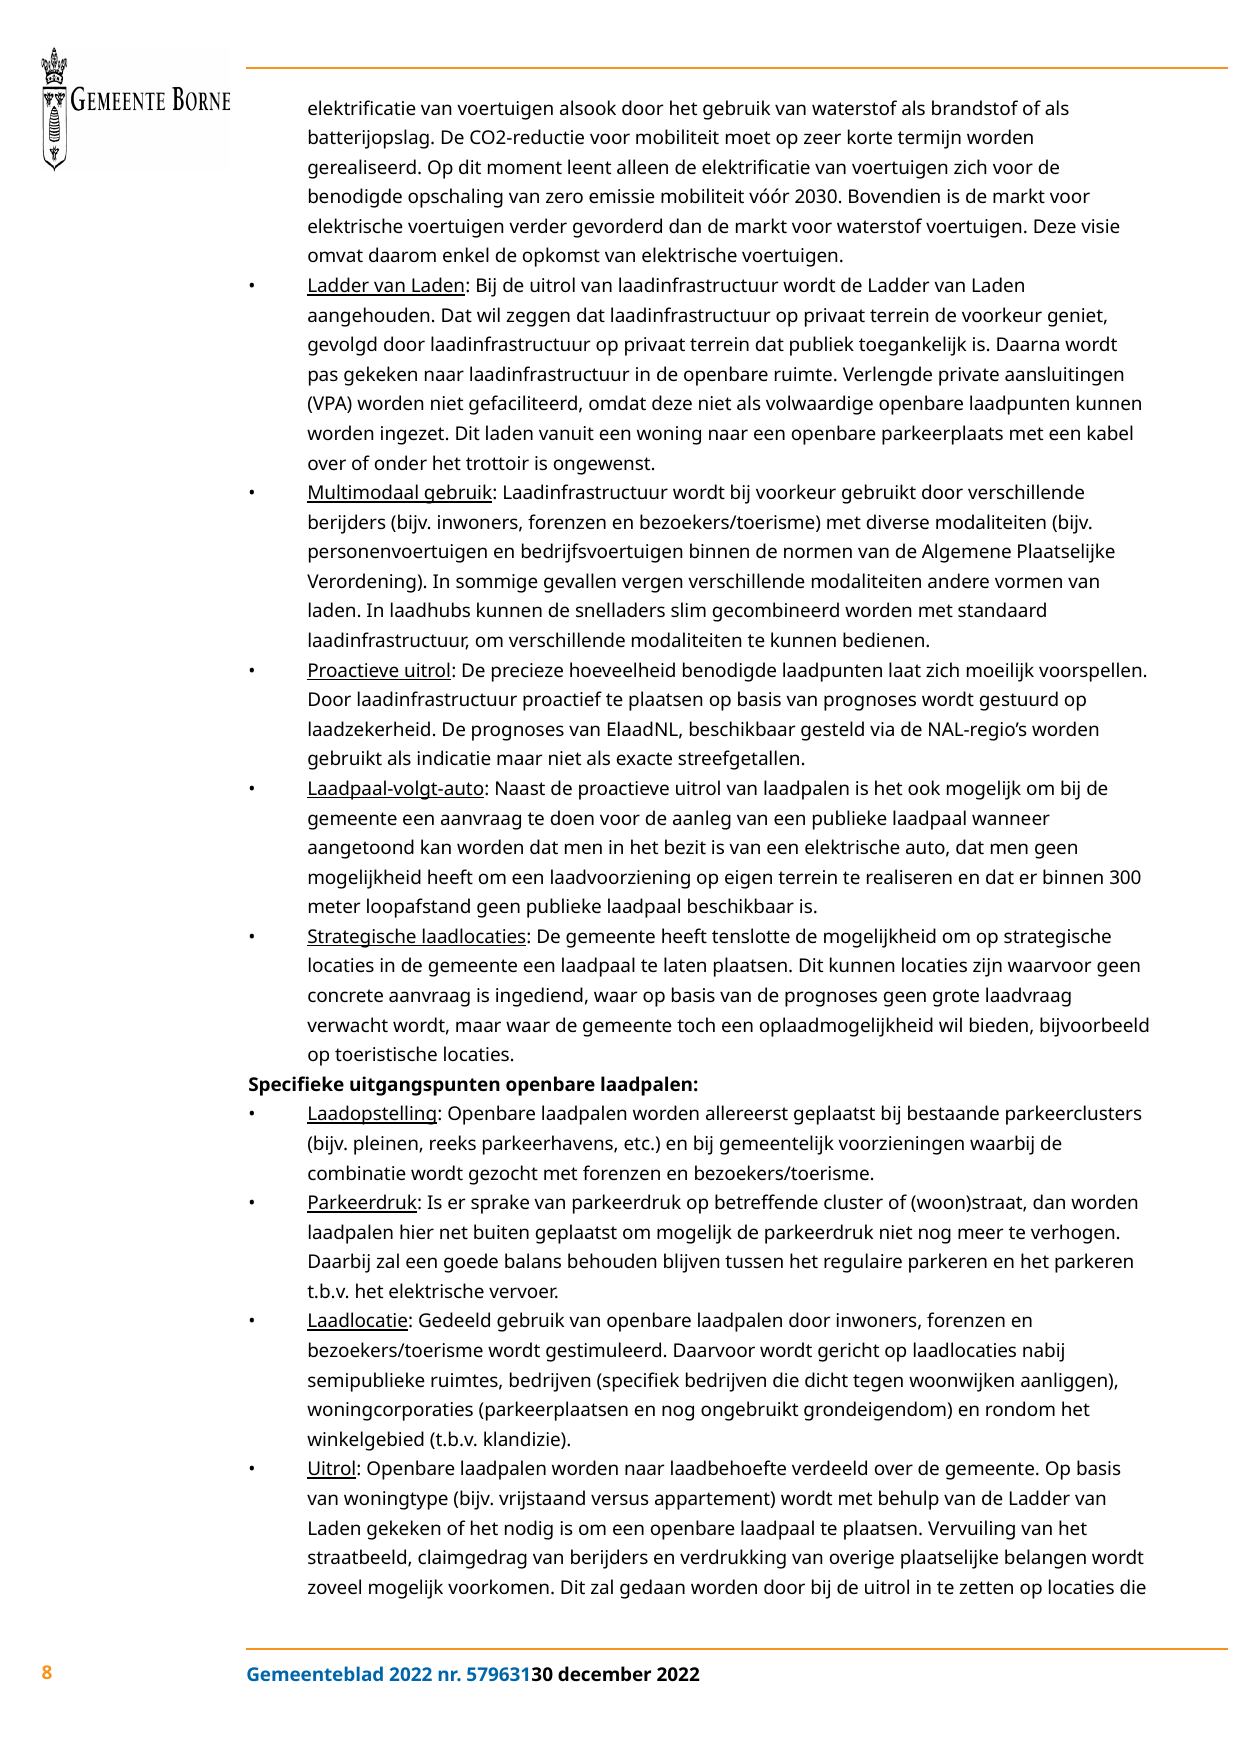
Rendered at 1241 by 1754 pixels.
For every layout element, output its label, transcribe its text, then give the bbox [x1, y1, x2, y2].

list elektrificatie van voertuigen alsook door het gebruik van waterstof als brandstof of als batterijopslag. De CO2-reductie voor mobiliteit moet op zeer korte termijn worden gerealiseerd. Op dit moment leent alleen de elektrificatie van voertuigen zich voor de benodigde opschaling van zero emissie mobiliteit vóór 2030. Bovendien is de markt voor elektrische voertuigen verder gevorderd dan de markt voor waterstof voertuigen. Deze visie omvat daarom enkel de opkomst van elektrische voertuigen. [248, 95, 1152, 268]
list Laadpaal-volgt-auto: Naast de proactieve uitrol van laadpalen is het ook mogelijk om bij de gemeente een aanvraag te doen voor de aanleg van een publieke laadpaal wanneer aangetoond kan worden dat men in het bezit is van een elektrische auto, dat men geen mogelijkheid heeft om een laadvoorziening op eigen terrein te realiseren en dat er binnen 300 meter loopafstand geen publieke laadpaal beschikbaar is. [248, 775, 1152, 919]
list Strategische laadlocaties: De gemeente heeft tenslotte de mogelijkheid om op strategische locaties in de gemeente een laadpaal te laten plaatsen. Dit kunnen locaties zijn waarvoor geen concrete aanvraag is ingediend, waar op basis van de prognoses geen grote laadvraag verwacht wordt, maar waar de gemeente toch een oplaadmogelijkheid wil bieden, bijvoorbeeld op toeristische locaties. [248, 923, 1152, 1067]
list Multimodaal gebruik: Laadinfrastructuur wordt bij voorkeur gebruikt door verschillende berijders (bijv. inwoners, forenzen en bezoekers/toerisme) met diverse modaliteiten (bijv. personenvoertuigen en bedrijfsvoertuigen binnen de normen van de Algemene Plaatselijke Verordening). In sommige gevallen vergen verschillende modaliteiten andere vormen van laden. In laadhubs kunnen de snelladers slim gecombineerd worden met standaard laadinfrastructuur, om verschillende modaliteiten te kunnen bedienen. [248, 479, 1152, 653]
list Proactieve uitrol: De precieze hoeveelheid benodigde laadpunten laat zich moeilijk voorspellen. Door laadinfrastructuur proactief te plaatsen op basis van prognoses wordt gestuurd op laadzekerheid. De prognoses van ElaadNL, beschikbaar gesteld via de NAL-regio’s worden gebruikt als indicatie maar niet als exacte streefgetallen. [248, 657, 1152, 771]
list Laadlocatie: Gedeeld gebruik van openbare laadpalen door inwoners, forenzen en bezoekers/toerisme wordt gestimuleerd. Daarvoor wordt gericht op laadlocaties nabij semipublieke ruimtes, bedrijven (specifiek bedrijven die dicht tegen woonwijken aanliggen), woningcorporaties (parkeerplaatsen en nog ongebruikt grondeigendom) en rondom het winkelgebied (t.b.v. klandizie). [248, 1308, 1152, 1452]
list Laadopstelling: Openbare laadpalen worden allereerst geplaatst bij bestaande parkeerclusters (bijv. pleinen, reeks parkeerhavens, etc.) en bij gemeentelijk voorzieningen waarbij de combinatie wordt gezocht met forenzen en bezoekers/toerisme. [248, 1101, 1152, 1186]
text Specifieke uitgangspunten openbare laadpalen: [248, 1071, 1152, 1097]
picture [41, 47, 231, 172]
list Uitrol: Openbare laadpalen worden naar laadbehoefte verdeeld over de gemeente. Op basis van woningtype (bijv. vrijstaand versus appartement) wordt met behulp van de Ladder van Laden gekeken of het nodig is om een openbare laadpaal te plaatsen. Vervuiling van het straatbeeld, claimgedrag van berijders en verdrukking van overige plaatselijke belangen wordt zoveel mogelijk voorkomen. Dit zal gedaan worden door bij de uitrol in te zetten op locaties die [248, 1456, 1152, 1600]
list Parkeerdruk: Is er sprake van parkeerdruk op betreffende cluster of (woon)straat, dan worden laadpalen hier net buiten geplaatst om mogelijk de parkeerdruk niet nog meer te verhogen. Daarbij zal een goede balans behouden blijven tussen het regulaire parkeren en het parkeren t.b.v. het elektrische vervoer. [248, 1189, 1152, 1304]
list Ladder van Laden: Bij de uitrol van laadinfrastructuur wordt de Ladder van Laden aangehouden. Dat wil zeggen dat laadinfrastructuur op privaat terrein de voorkeur geniet, gevolgd door laadinfrastructuur op privaat terrein dat publiek toegankelijk is. Daarna wordt pas gekeken naar laadinfrastructuur in de openbare ruimte. Verlengde private aansluitingen (VPA) worden niet gefaciliteerd, omdat deze niet als volwaardige openbare laadpunten kunnen worden ingezet. Dit laden vanuit een woning naar een openbare parkeerplaats met een kabel over of onder het trottoir is ongewenst. [248, 272, 1152, 476]
